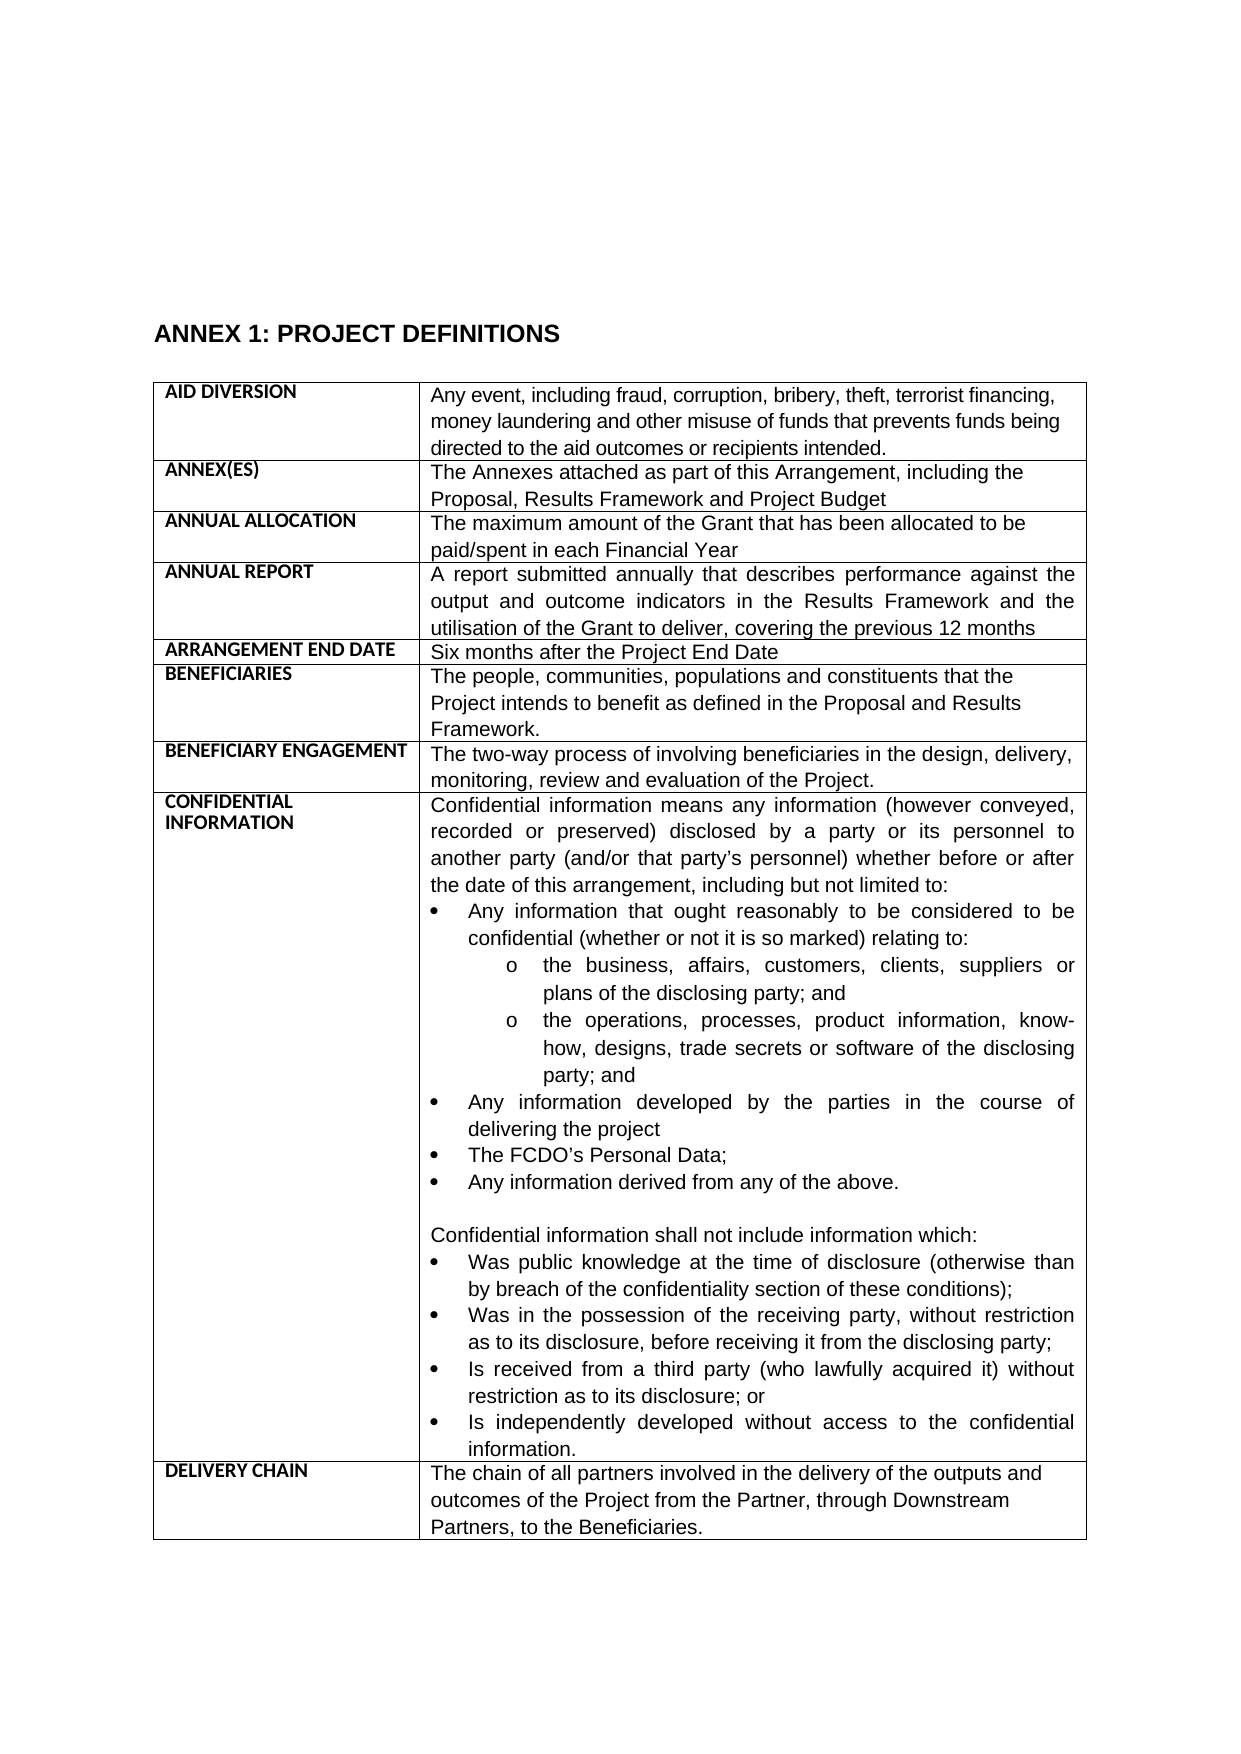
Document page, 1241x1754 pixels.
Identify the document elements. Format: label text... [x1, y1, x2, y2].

table_cell The Annexes attached as part of this Arrangement, including the Proposal, Results Framework and Project Budget [420, 461, 1086, 511]
table_cell BENEFICIARIES [154, 665, 419, 741]
table_cell The chain of all partners involved in the delivery of the outputs and outcomes of the Project from the Partner, through Downstream Partners, to the Beneficiaries. [420, 1462, 1086, 1538]
subtitle ANNEX 1: PROJECT DEFINITIONS [153, 320, 1087, 348]
table_cell Six months after the Project End Date [420, 640, 1086, 663]
table_cell ANNUAL REPORT [154, 563, 419, 639]
table_cell CONFIDENTIAL INFORMATION [154, 793, 419, 1461]
table_cell Confidential information means any information (however conveyed, recorded or preserved) disclosed by a party or its personnel to another party (and/or that party’s personnel) whether before or after the date of this arrangement, including but not limited to: Any information that ought reasonably to be considered to be confidential (whether or not it is so marked) relating to: the business, affairs, customers, clients, suppliers or plans of the disclosing party; and the operations, processes, product information, know-how, designs, trade secrets or software of the disclosing party; and Any information developed by the parties in the course of delivering the project The FCDO’s Personal Data; Any information derived from any of the above. Confidential information shall not include information which: Was public knowledge at the time of disclosure (otherwise than by breach of the confidentiality section of these conditions); Was in the possession of the receiving party, without restriction as to its disclosure, before receiving it from the disclosing party; Is received from a third party (who lawfully acquired it) without restriction as to its disclosure; or Is independently developed without access to the confidential information. [420, 793, 1086, 1461]
table_header AID DIVERSION [154, 383, 419, 460]
table_cell DELIVERY CHAIN [154, 1462, 419, 1538]
table_cell BENEFICIARY ENGAGEMENT [154, 742, 419, 792]
table_header Any event, including fraud, corruption, bribery, theft, terrorist financing, money laundering and other misuse of funds that prevents funds being directed to the aid outcomes or recipients intended. [420, 383, 1086, 460]
table_cell The two-way process of involving beneficiaries in the design, delivery, monitoring, review and evaluation of the Project. [420, 742, 1086, 792]
table_cell ANNUAL ALLOCATION [154, 512, 419, 562]
table_cell The people, communities, populations and constituents that the Project intends to benefit as defined in the Proposal and Results Framework. [420, 665, 1086, 741]
table_cell The maximum amount of the Grant that has been allocated to be paid/spent in each Financial Year [420, 512, 1086, 562]
table_cell ARRANGEMENT END DATE [154, 640, 419, 663]
table_cell ANNEX(ES) [154, 461, 419, 511]
table_cell A report submitted annually that describes performance against the output and outcome indicators in the Results Framework and the utilisation of the Grant to deliver, covering the previous 12 months [420, 563, 1086, 639]
